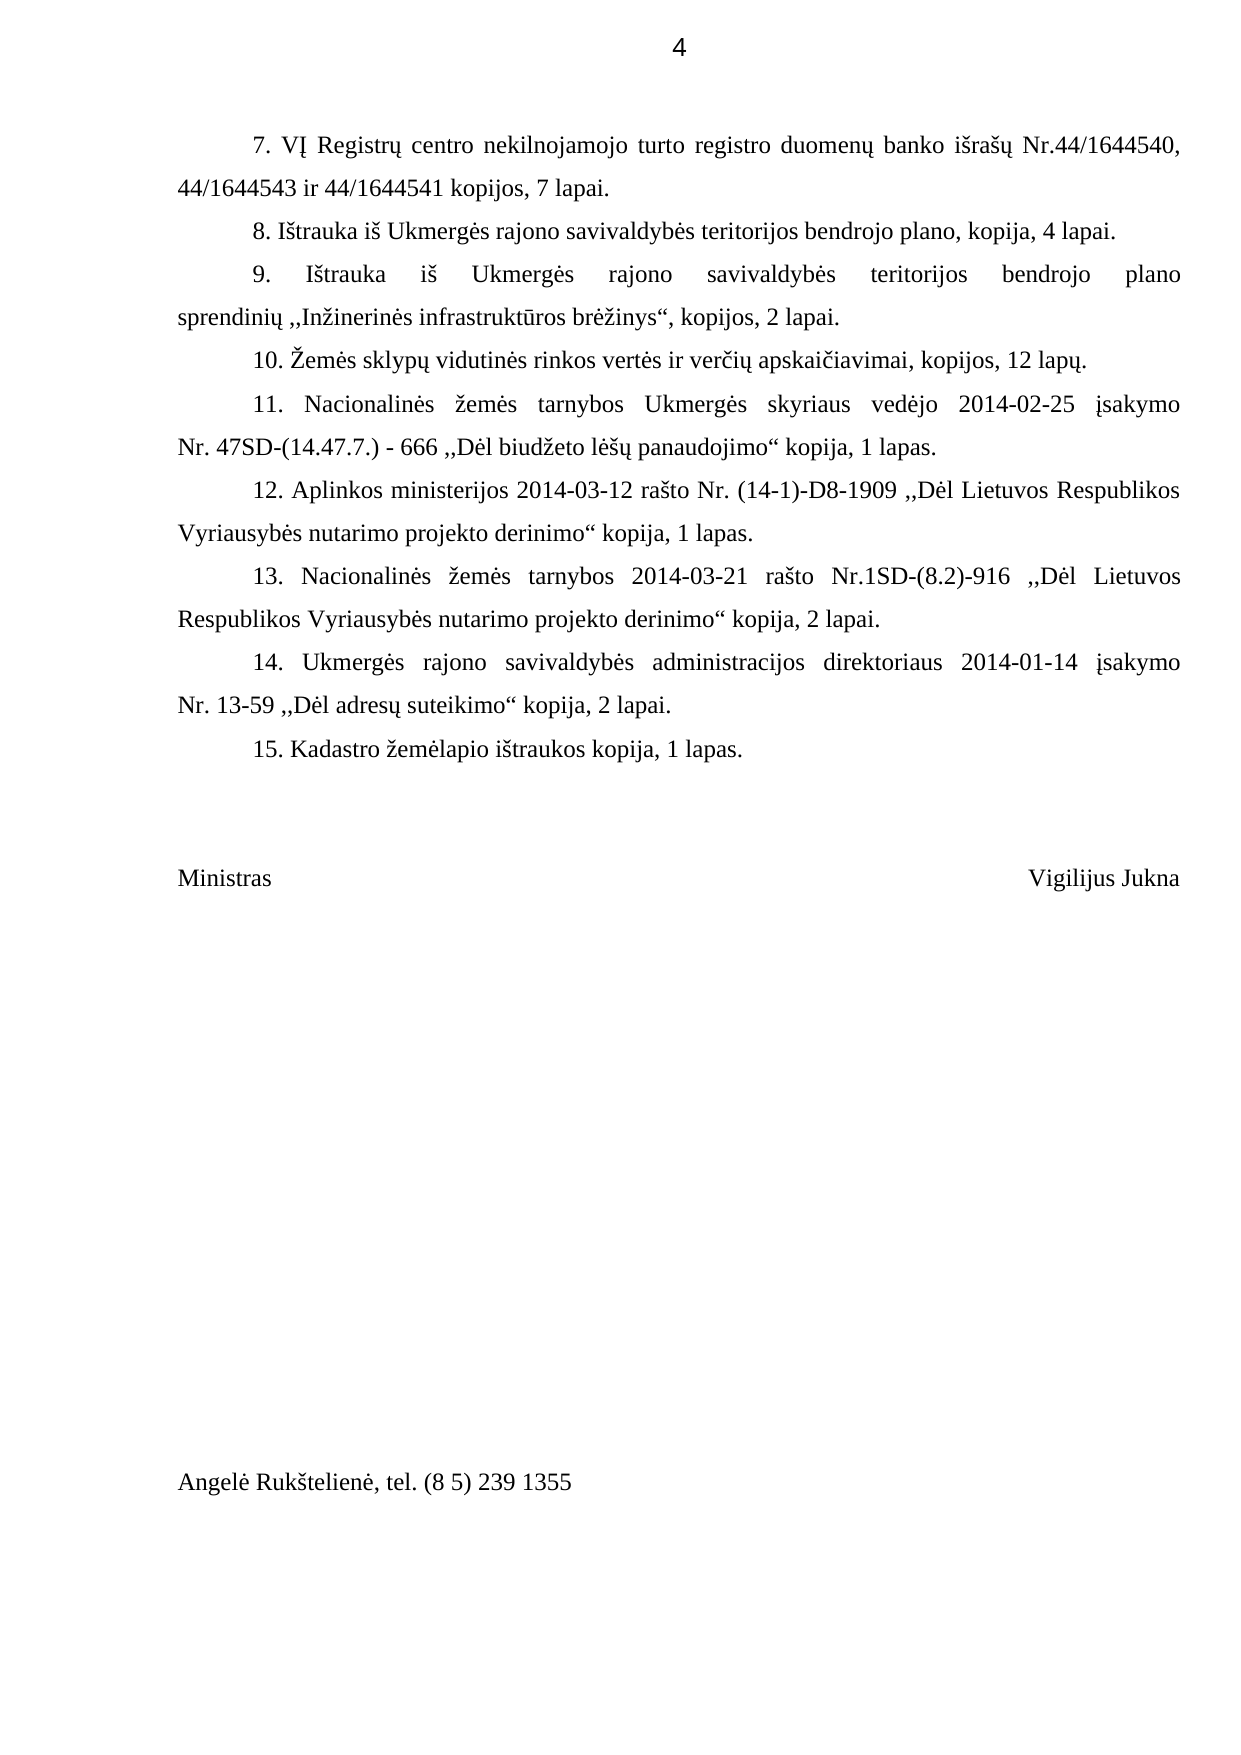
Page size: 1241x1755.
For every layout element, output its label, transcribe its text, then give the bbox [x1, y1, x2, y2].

text 15. Kadastro žemėlapio ištraukos kopija, 1 lapas. [177, 734, 1181, 762]
text 12. Aplinkos ministerijos 2014-03-12 rašto Nr. (14-1)-D8-1909 ,,Dėl Lietuvos Respublikos Vyriausybės nutarimo projekto derinimo“ kopija, 1 lapas. [177, 475, 1181, 547]
text 10. Žemės sklypų vidutinės rinkos vertės ir verčių apskaičiavimai, kopijos, 12 lapų. [177, 346, 1181, 374]
text 13. Nacionalinės žemės tarnybos 2014-03-21 rašto Nr.1SD-(8.2)-916 ,,Dėl Lietuvos Respublikos Vyriausybės nutarimo projekto derinimo“ kopija, 2 lapai. [177, 561, 1181, 633]
text 14. Ukmergės rajono savivaldybės administracijos direktoriaus 2014-01-14 įsakymo Nr. 13-59 ,,Dėl adresų suteikimo“ kopija, 2 lapai. [177, 647, 1181, 719]
text 9. Ištrauka iš Ukmergės rajono savivaldybės teritorijos bendrojo plano sprendinių ,,Inžinerinės infrastruktūros brėžinys“, kopijos, 2 lapai. [177, 259, 1181, 331]
text 8. Ištrauka iš Ukmergės rajono savivaldybės teritorijos bendrojo plano, kopija, 4 lapai. [177, 216, 1181, 245]
text 7. VĮ Registrų centro nekilnojamojo turto registro duomenų banko išrašų Nr.44/1644540, 44/1644543 ir 44/1644541 kopijos, 7 lapai. [177, 130, 1181, 202]
text Angelė Rukštelienė, tel. (8 5) 239 1355 [177, 1467, 1181, 1496]
text Ministras Vigilijus Jukna [177, 863, 1181, 892]
text 11. Nacionalinės žemės tarnybos Ukmergės skyriaus vedėjo 2014-02-25 įsakymo Nr. 47SD-(14.47.7.) - 666 ,,Dėl biudžeto lėšų panaudojimo“ kopija, 1 lapas. [177, 389, 1181, 461]
